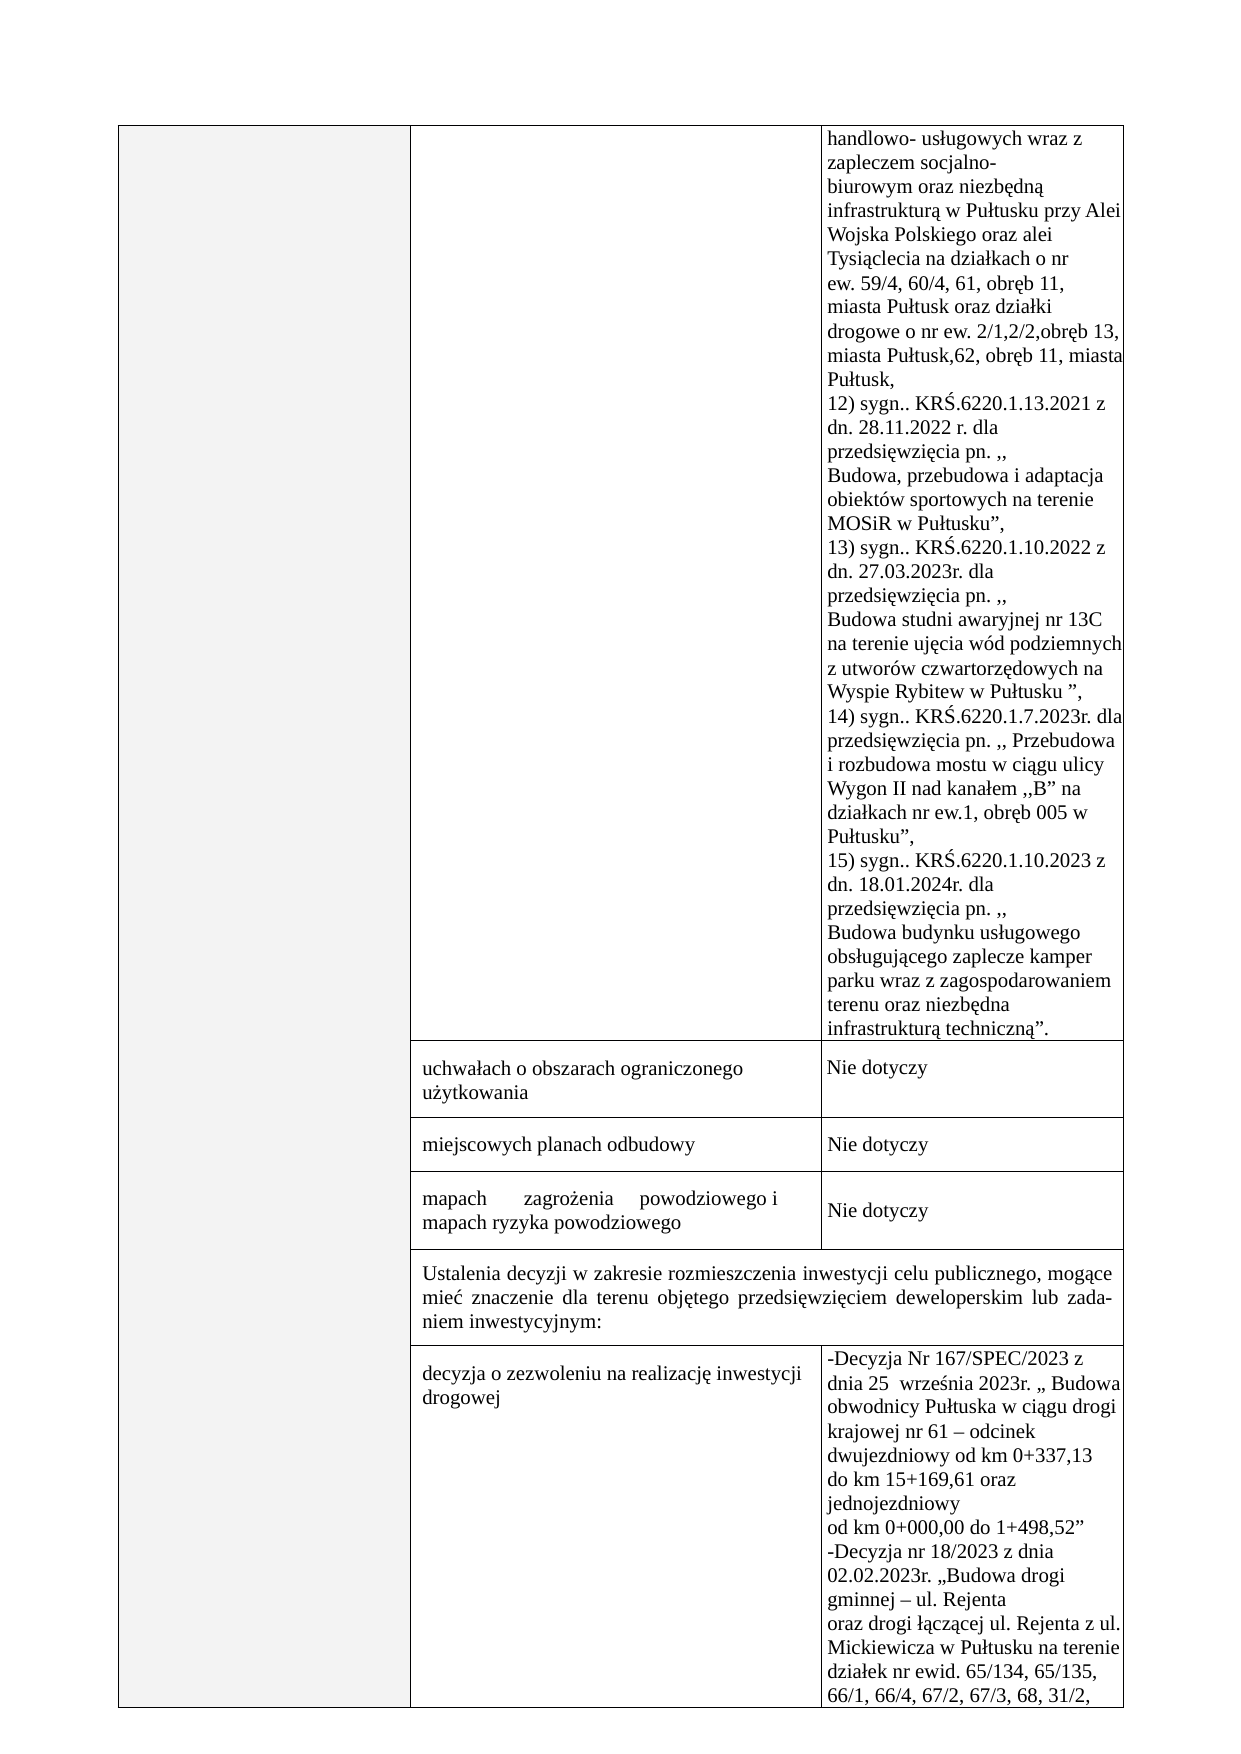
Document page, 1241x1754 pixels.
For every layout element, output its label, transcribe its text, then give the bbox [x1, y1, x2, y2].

table_cell -Decyzja Nr 167/SPEC/2023 z dnia 25 września 2023r. „ Budowa obwodnicy Pułtuska w ciągu drogi krajowej nr 61 – odcinek dwujezdniowy od km 0+337,13 do km 15+169,61 oraz jednojezdniowy od km 0+000,00 do 1+498,52” -Decyzja nr 18/2023 z dnia 02.02.2023r. „Budowa drogi gminnej – ul. Rejenta oraz drogi łączącej ul. Rejenta z ul. Mickiewicza w Pułtusku na terenie działek nr ewid. 65/134, 65/135, 66/1, 66/4, 67/2, 67/3, 68, 31/2, [822, 1346, 1123, 1707]
table_cell mapach zagrożenia powodziowego i mapach ryzyka powodziowego [411, 1172, 821, 1248]
table_cell [411, 126, 821, 1040]
table_cell Ustalenia decyzji w zakresie rozmieszczenia inwestycji celu publicznego, mogące mieć znaczenie dla terenu objętego przedsięwzięciem deweloperskim lub zada- niem inwestycyjnym: [411, 1250, 1123, 1345]
table_cell Nie dotyczy [822, 1118, 1123, 1171]
table_cell Nie dotyczy [822, 1041, 1123, 1117]
table_cell decyzja o zezwoleniu na realizację inwestycji drogowej [411, 1346, 821, 1707]
table_cell handlowo- usługowych wraz z zapleczem socjalno- biurowym oraz niezbędną infrastrukturą w Pułtusku przy Alei Wojska Polskiego oraz alei Tysiąclecia na działkach o nr ew. 59/4, 60/4, 61, obręb 11, miasta Pułtusk oraz działki drogowe o nr ew. 2/1,2/2,obręb 13, miasta Pułtusk,62, obręb 11, miasta Pułtusk, 12) sygn.. KRŚ.6220.1.13.2021 z dn. 28.11.2022 r. dla przedsięwzięcia pn. ,, Budowa, przebudowa i adaptacja obiektów sportowych na terenie MOSiR w Pułtusku”, 13) sygn.. KRŚ.6220.1.10.2022 z dn. 27.03.2023r. dla przedsięwzięcia pn. ,, Budowa studni awaryjnej nr 13C na terenie ujęcia wód podziemnych z utworów czwartorzędowych na Wyspie Rybitew w Pułtusku ”, 14) sygn.. KRŚ.6220.1.7.2023r. dla przedsięwzięcia pn. ,, Przebudowa i rozbudowa mostu w ciągu ulicy Wygon II nad kanałem ,,B” na działkach nr ew.1, obręb 005 w Pułtusku”, 15) sygn.. KRŚ.6220.1.10.2023 z dn. 18.01.2024r. dla przedsięwzięcia pn. ,, Budowa budynku usługowego obsługującego zaplecze kamper parku wraz z zagospodarowaniem terenu oraz niezbędna infrastrukturą techniczną”. [822, 126, 1123, 1040]
table_cell uchwałach o obszarach ograniczonego użytkowania [411, 1041, 821, 1117]
table_cell [119, 126, 410, 1707]
table_cell Nie dotyczy [822, 1172, 1123, 1248]
table_cell miejscowych planach odbudowy [411, 1118, 821, 1171]
